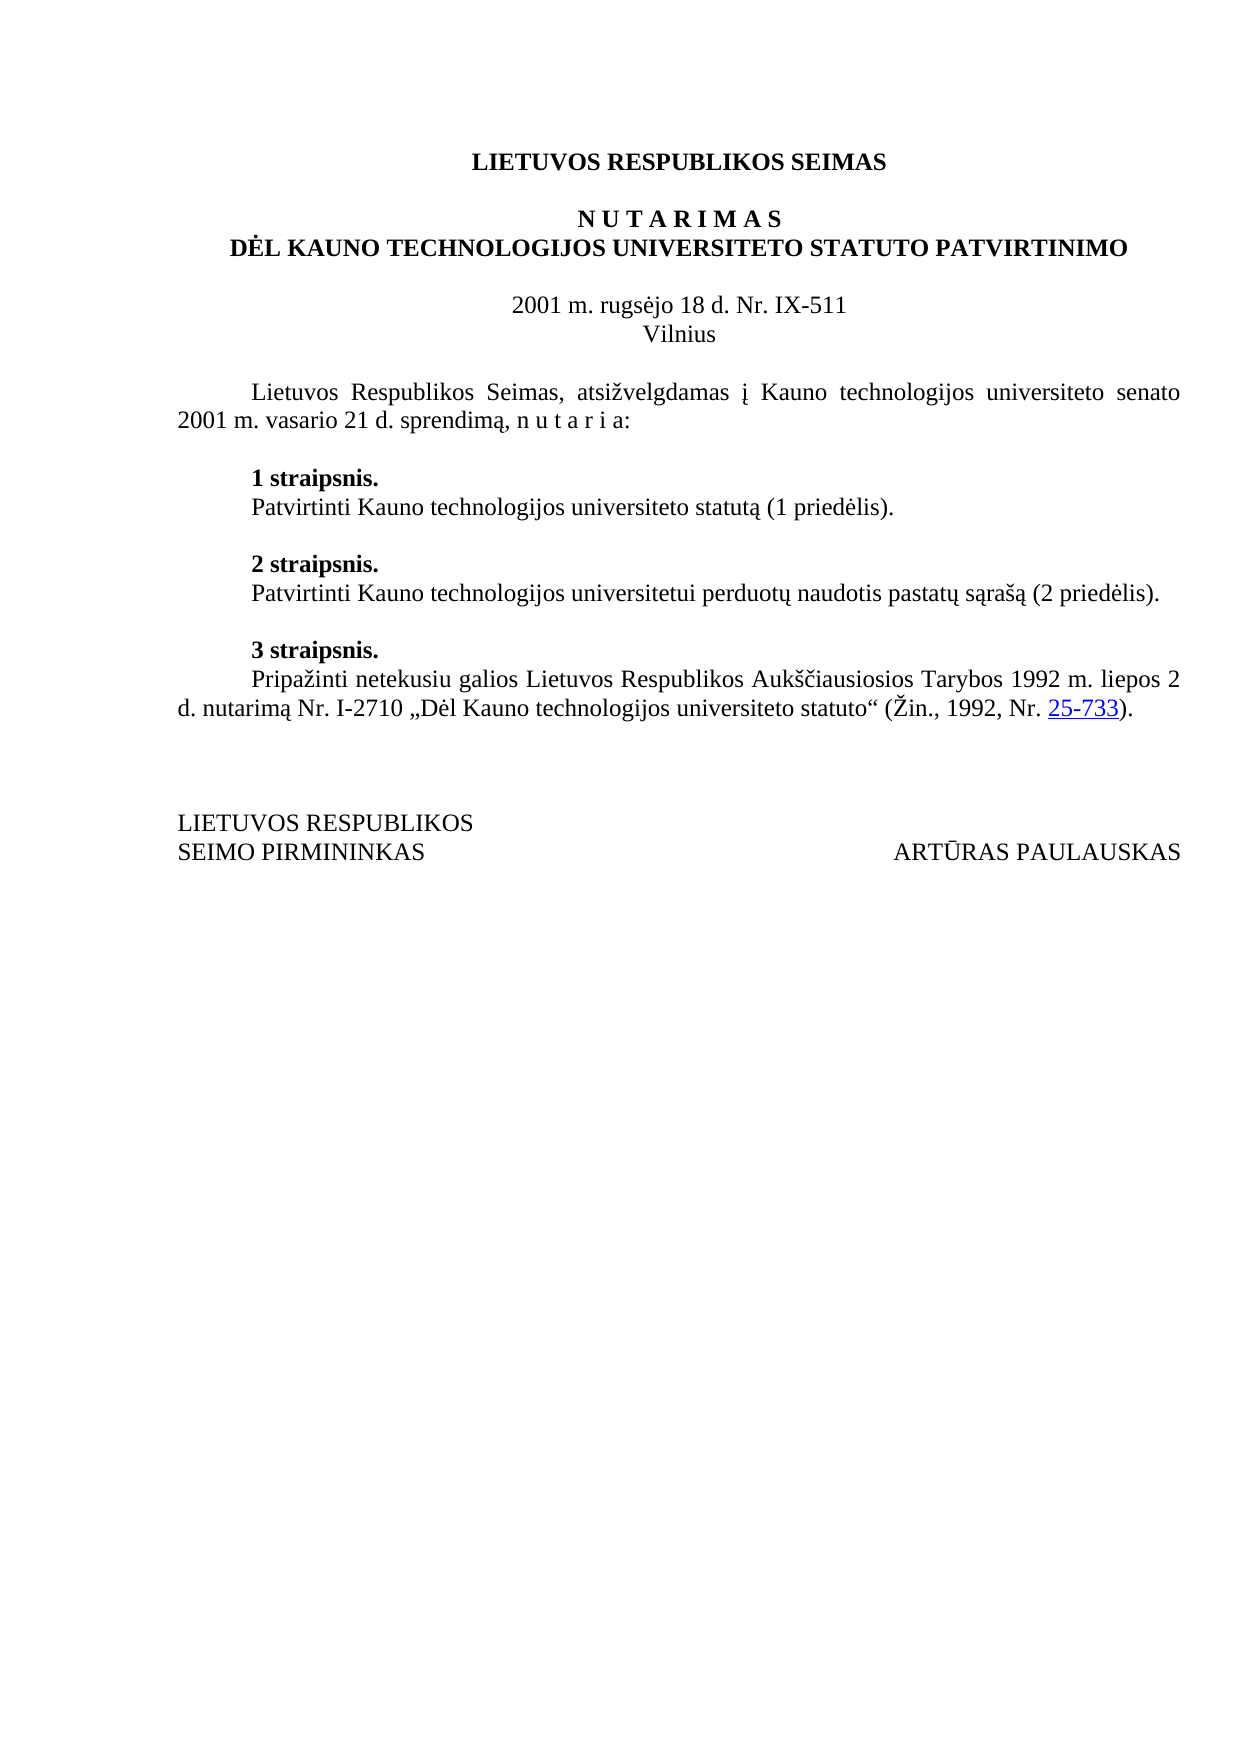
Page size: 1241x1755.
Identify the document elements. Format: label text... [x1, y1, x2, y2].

text SEIMO PIRMININKAS ARTŪRAS PAULAUSKAS [177, 837, 1181, 866]
text Patvirtinti Kauno technologijos universiteto statutą (1 priedėlis). [177, 492, 1181, 521]
text N U T A R I M A S [177, 204, 1181, 233]
text Pripažinti netekusiu galios Lietuvos Respublikos Aukščiausiosios Tarybos 1992 m. liepos 2 d. nutarimą Nr. I-2710 „Dėl Kauno technologijos universiteto statuto“ (Žin., 1992, Nr. 25-733). [177, 664, 1181, 722]
text LIETUVOS RESPUBLIKOS SEIMAS [177, 147, 1181, 176]
text Patvirtinti Kauno technologijos universitetui perduotų naudotis pastatų sąrašą (2 priedėlis). [177, 578, 1181, 607]
text 3 straipsnis. [177, 636, 1181, 664]
text 1 straipsnis. [177, 463, 1181, 492]
text 2 straipsnis. [177, 549, 1181, 578]
text Lietuvos Respublikos Seimas, atsižvelgdamas į Kauno technologijos universiteto senato 2001 m. vasario 21 d. sprendimą, nutaria: [177, 377, 1181, 434]
text Vilnius [177, 319, 1181, 348]
text DĖL KAUNO TECHNOLOGIJOS UNIVERSITETO STATUTO PATVIRTINIMO [177, 233, 1181, 262]
text LIETUVOS RESPUBLIKOS [177, 808, 1181, 837]
text 2001 m. rugsėjo 18 d. Nr. IX-511 [177, 291, 1181, 319]
